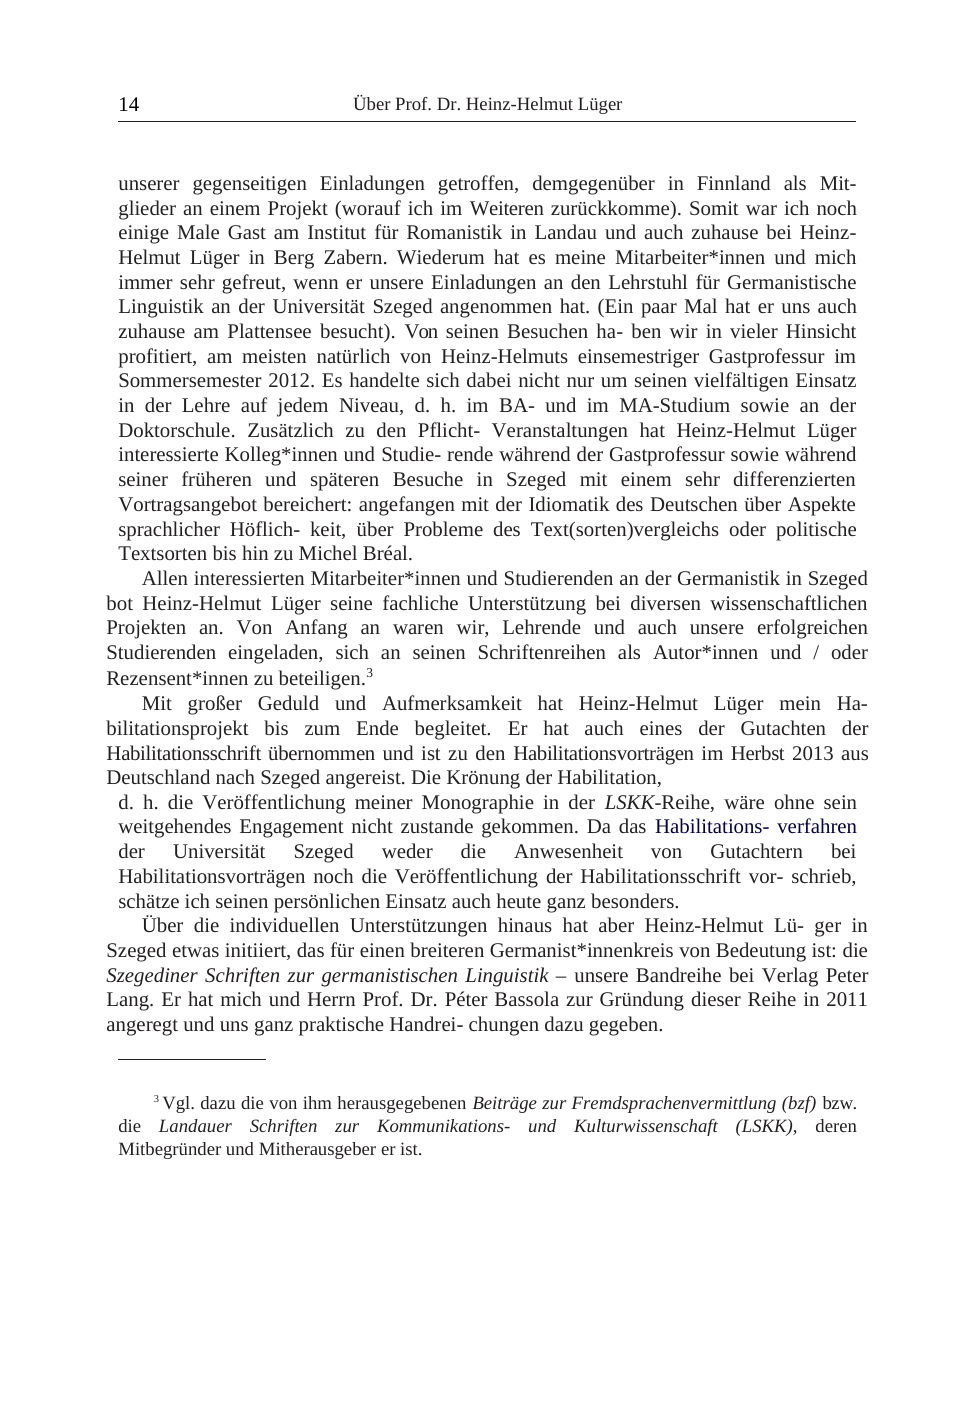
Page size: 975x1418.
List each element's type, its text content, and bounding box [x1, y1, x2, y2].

text 3 Vgl. dazu die von ihm herausgegebenen Beiträge zur Fremdsprachenvermittlung (bzf) bzw. die Landauer Schriften zur Kommunikations- und Kulturwissenschaft (LSKK), deren Mitbegründer und Mitherausgeber er ist. [118, 1092, 857, 1159]
text unserer gegenseitigen Einladungen getroffen, demgegenüber in Finnland als Mit- glieder an einem Projekt (worauf ich im Weiteren zurückkomme). Somit war ich noch einige Male Gast am Institut für Romanistik in Landau und auch zuhause bei Heinz-Helmut Lüger in Berg Zabern. Wiederum hat es meine Mitarbeiter*innen und mich immer sehr gefreut, wenn er unsere Einladungen an den Lehrstuhl für Germanistische Linguistik an der Universität Szeged angenommen hat. (Ein paar Mal hat er uns auch zuhause am Plattensee besucht). Von seinen Besuchen ha- ben wir in vieler Hinsicht profitiert, am meisten natürlich von Heinz-Helmuts einsemestriger Gastprofessur im Sommersemester 2012. Es handelte sich dabei nicht nur um seinen vielfältigen Einsatz in der Lehre auf jedem Niveau, d. h. im BA- und im MA-Studium sowie an der Doktorschule. Zusätzlich zu den Pflicht- Veranstaltungen hat Heinz-Helmut Lüger interessierte Kolleg*innen und Studie- rende während der Gastprofessur sowie während seiner früheren und späteren Besuche in Szeged mit einem sehr differenzierten Vortragsangebot bereichert: angefangen mit der Idiomatik des Deutschen über Aspekte sprachlicher Höflich- keit, über Probleme des Text(sorten)vergleichs oder politische Textsorten bis hin zu Michel Bréal. [118, 171, 857, 565]
text d. h. die Veröffentlichung meiner Monographie in der LSKK-Reihe, wäre ohne sein weitgehendes Engagement nicht zustande gekommen. Da das Habilitations- verfahren der Universität Szeged weder die Anwesenheit von Gutachtern bei Habilitationsvorträgen noch die Veröffentlichung der Habilitationsschrift vor- schrieb, schätze ich seinen persönlichen Einsatz auch heute ganz besonders. [118, 790, 857, 913]
text Allen interessierten Mitarbeiter*innen und Studierenden an der Germanistik in Szeged bot Heinz-Helmut Lüger seine fachliche Unterstützung bei diversen wissenschaftlichen Projekten an. Von Anfang an waren wir, Lehrende und auch unsere erfolgreichen Studierenden eingeladen, sich an seinen Schriftenreihen als Autor*innen und / oder Rezensent*innen zu beteiligen.3 [106, 566, 869, 690]
text Über die individuellen Unterstützungen hinaus hat aber Heinz-Helmut Lü- ger in Szeged etwas initiiert, das für einen breiteren Germanist*innenkreis von Bedeutung ist: die Szegediner Schriften zur germanistischen Linguistik – unsere Bandreihe bei Verlag Peter Lang. Er hat mich und Herrn Prof. Dr. Péter Bassola zur Gründung dieser Reihe in 2011 angeregt und uns ganz praktische Handrei- chungen dazu gegeben. [106, 913, 869, 1036]
text Mit großer Geduld und Aufmerksamkeit hat Heinz-Helmut Lüger mein Ha- bilitationsprojekt bis zum Ende begleitet. Er hat auch eines der Gutachten der Habilitationsschrift übernommen und ist zu den Habilitationsvorträgen im Herbst 2013 aus Deutschland nach Szeged angereist. Die Krönung der Habilitation, [106, 691, 869, 789]
